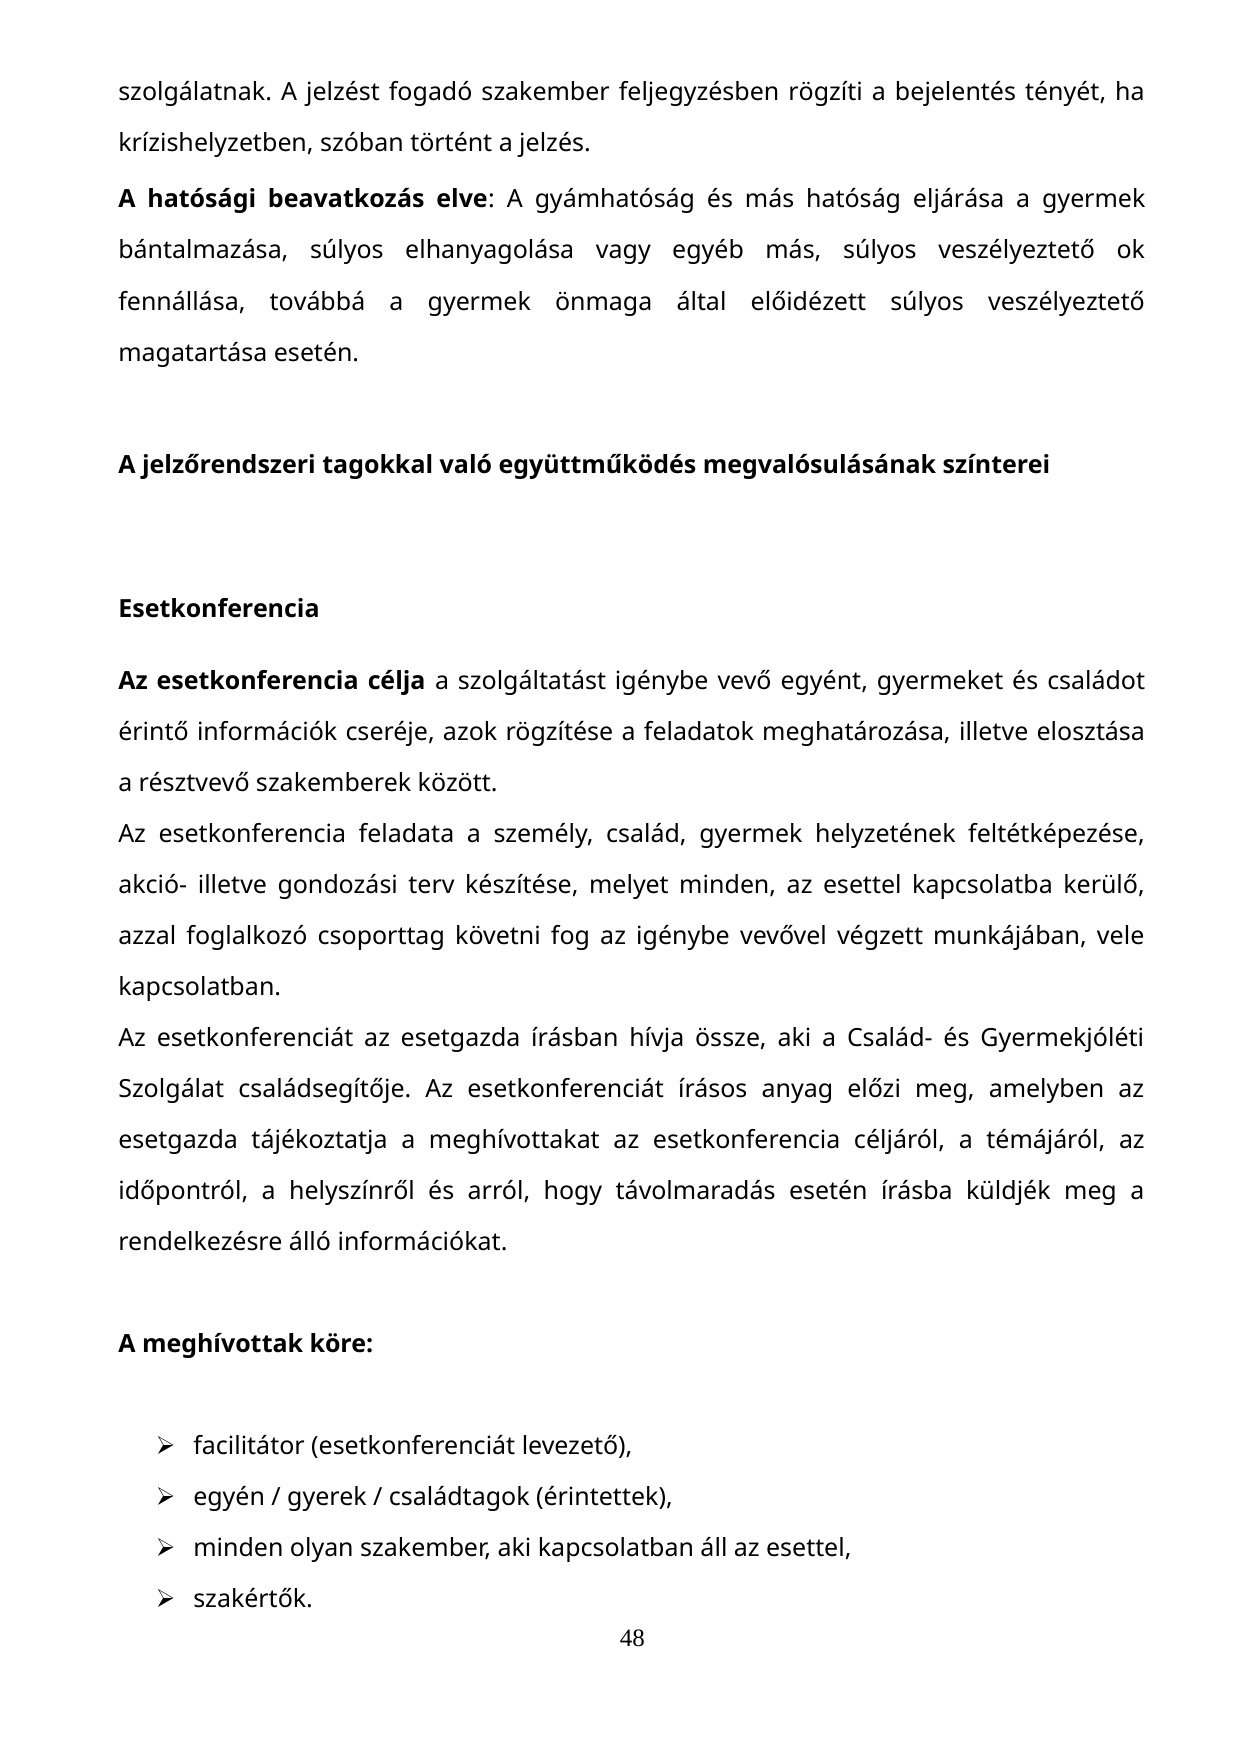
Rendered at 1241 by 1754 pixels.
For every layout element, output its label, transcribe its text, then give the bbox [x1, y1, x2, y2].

text A jelzőrendszeri tagokkal való együttműködés megvalósulásának színterei [118, 447, 1146, 481]
list minden olyan szakember, aki kapcsolatban áll az esettel, [156, 1530, 1146, 1564]
text Az esetkonferenciát az esetgazda írásban hívja össze, aki a Család- és Gyermekjóléti Szolgálat családsegítője. Az esetkonferenciát írásos anyag előzi meg, amelyben az esetgazda tájékoztatja a meghívottakat az esetkonferencia céljáról, a témájáról, az időpontról, a helyszínről és arról, hogy távolmaradás esetén írásba küldjék meg a rendelkezésre álló információkat. [118, 1019, 1146, 1258]
list egyén / gyerek / családtagok (érintettek), [156, 1479, 1146, 1513]
text Esetkonferencia [118, 590, 1146, 624]
text A hatósági beavatkozás elve: A gyámhatóság és más hatóság eljárása a gyermek bántalmazása, súlyos elhanyagolása vagy egyéb más, súlyos veszélyeztető ok fennállása, továbbá a gyermek önmaga által előidézett súlyos veszélyeztető magatartása esetén. [118, 181, 1146, 368]
list szakértők. [156, 1581, 1146, 1615]
text Az esetkonferencia célja a szolgáltatást igénybe vevő egyént, gyermeket és családot érintő információk cseréje, azok rögzítése a feladatok meghatározása, illetve elosztása a résztvevő szakemberek között. [118, 662, 1146, 798]
text A meghívottak köre: [118, 1326, 1146, 1360]
text Az esetkonferencia feladata a személy, család, gyermek helyzetének feltétképezése, akció- illetve gondozási terv készítése, melyet minden, az esettel kapcsolatba kerülő, azzal foglalkozó csoporttag követni fog az igénybe vevővel végzett munkájában, vele kapcsolatban. [118, 815, 1146, 1003]
list facilitátor (esetkonferenciát levezető), [156, 1428, 1146, 1462]
text szolgálatnak. A jelzést fogadó szakember feljegyzésben rögzíti a bejelentés tényét, ha krízishelyzetben, szóban történt a jelzés. [118, 74, 1146, 159]
